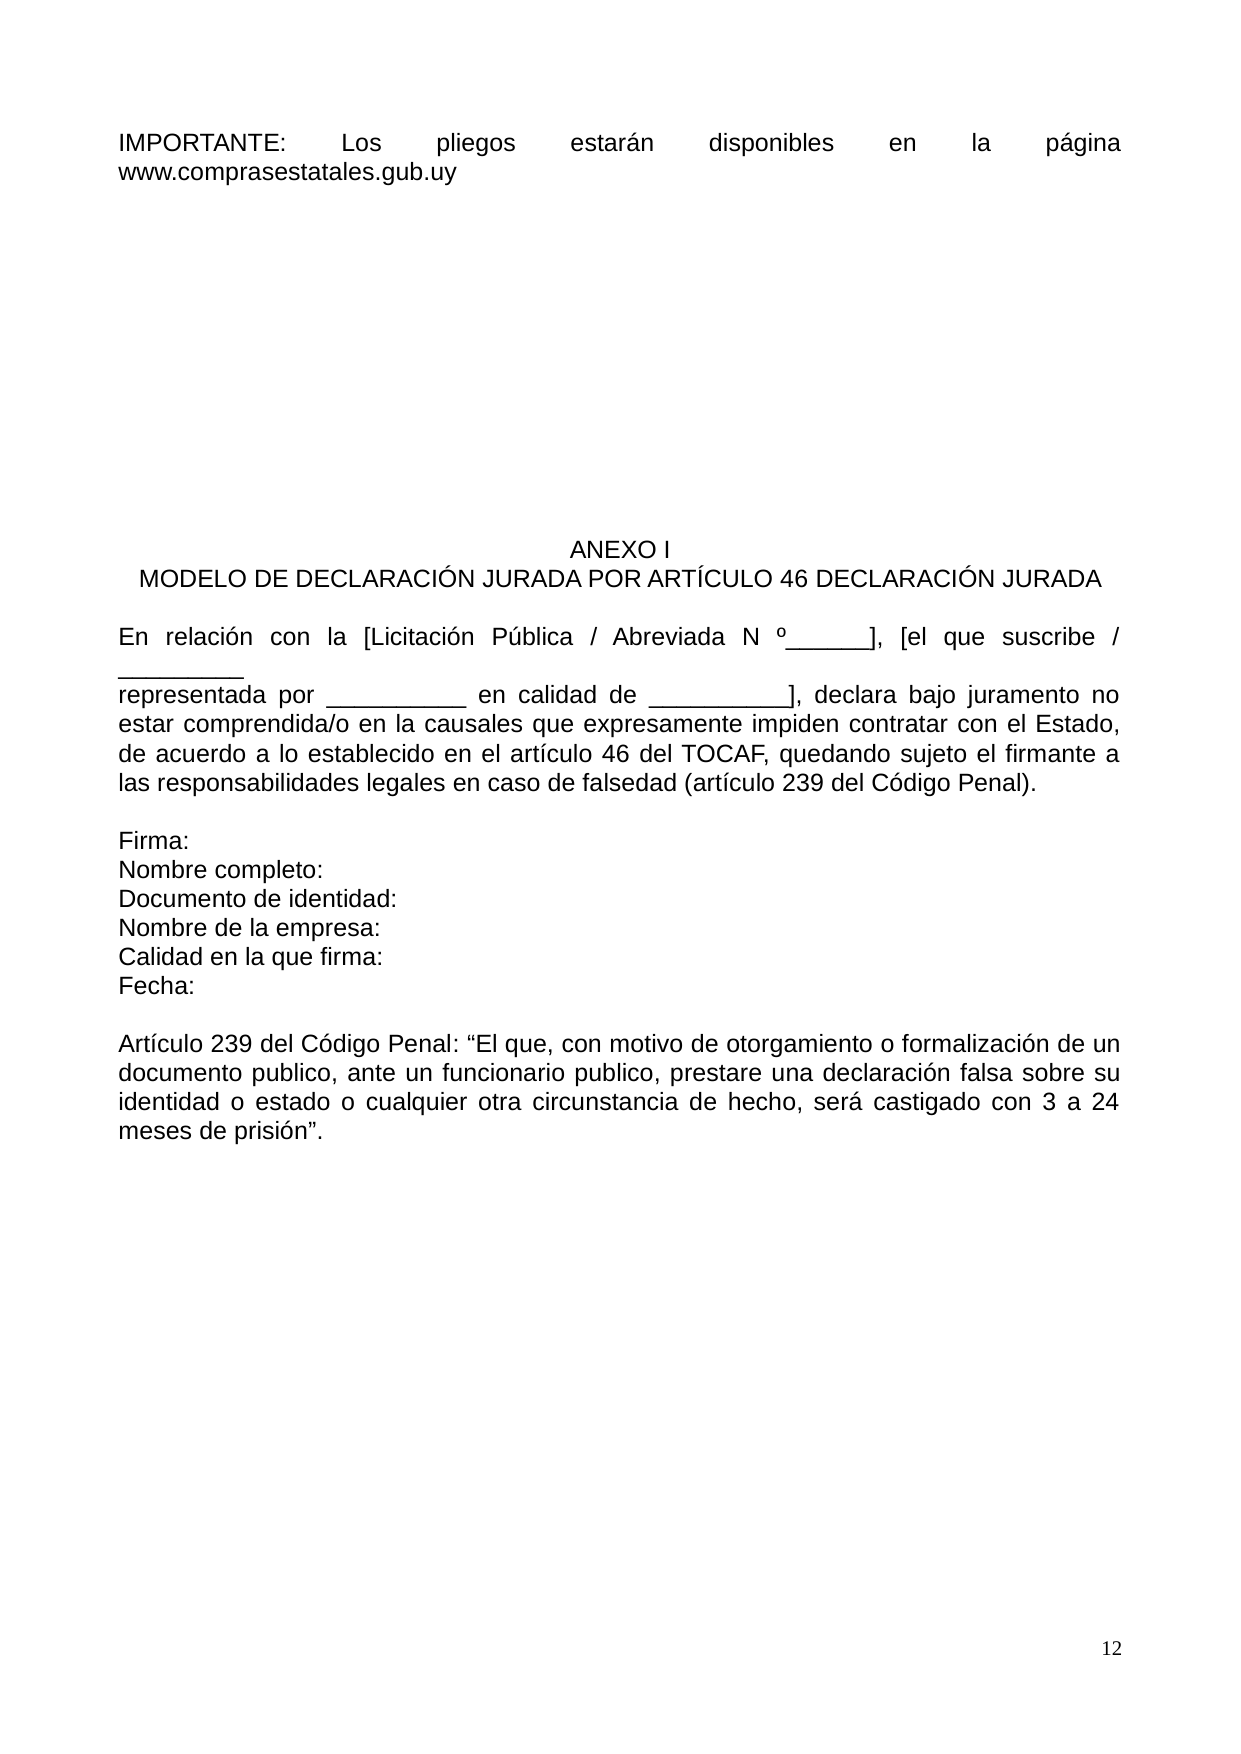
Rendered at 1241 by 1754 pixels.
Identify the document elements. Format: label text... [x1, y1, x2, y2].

text ANEXO I [118, 535, 1122, 564]
text Documento de identidad: [118, 884, 1122, 913]
text Firma: [118, 826, 1122, 855]
text representada por __________ en calidad de __________], declara bajo juramento no estar comprendida/o en la causales que expresamente impiden contratar con el Estado, de acuerdo a lo establecido en el artículo 46 del TOCAF, quedando sujeto el firmante a las responsabilidades legales en caso de falsedad (artículo 239 del Código Penal). [118, 680, 1122, 797]
text En relación con la [Licitación Pública / Abreviada N º______], [el que suscribe / _________ [118, 622, 1122, 680]
text Nombre completo: [118, 855, 1122, 884]
text IMPORTANTE: Los pliegos estarán disponibles en la página www.comprasestatales.gub.uy [118, 128, 1122, 186]
text Nombre de la empresa: [118, 913, 1122, 942]
text Fecha: [118, 971, 1122, 1000]
text Artículo 239 del Código Penal: “El que, con motivo de otorgamiento o formalización de un documento publico, ante un funcionario publico, prestare una declaración falsa sobre su identidad o estado o cualquier otra circunstancia de hecho, será castigado con 3 a 24 meses de prisión”. [118, 1029, 1122, 1145]
text Calidad en la que firma: [118, 942, 1122, 971]
text MODELO DE DECLARACIÓN JURADA POR ARTÍCULO 46 DECLARACIÓN JURADA [118, 564, 1122, 593]
